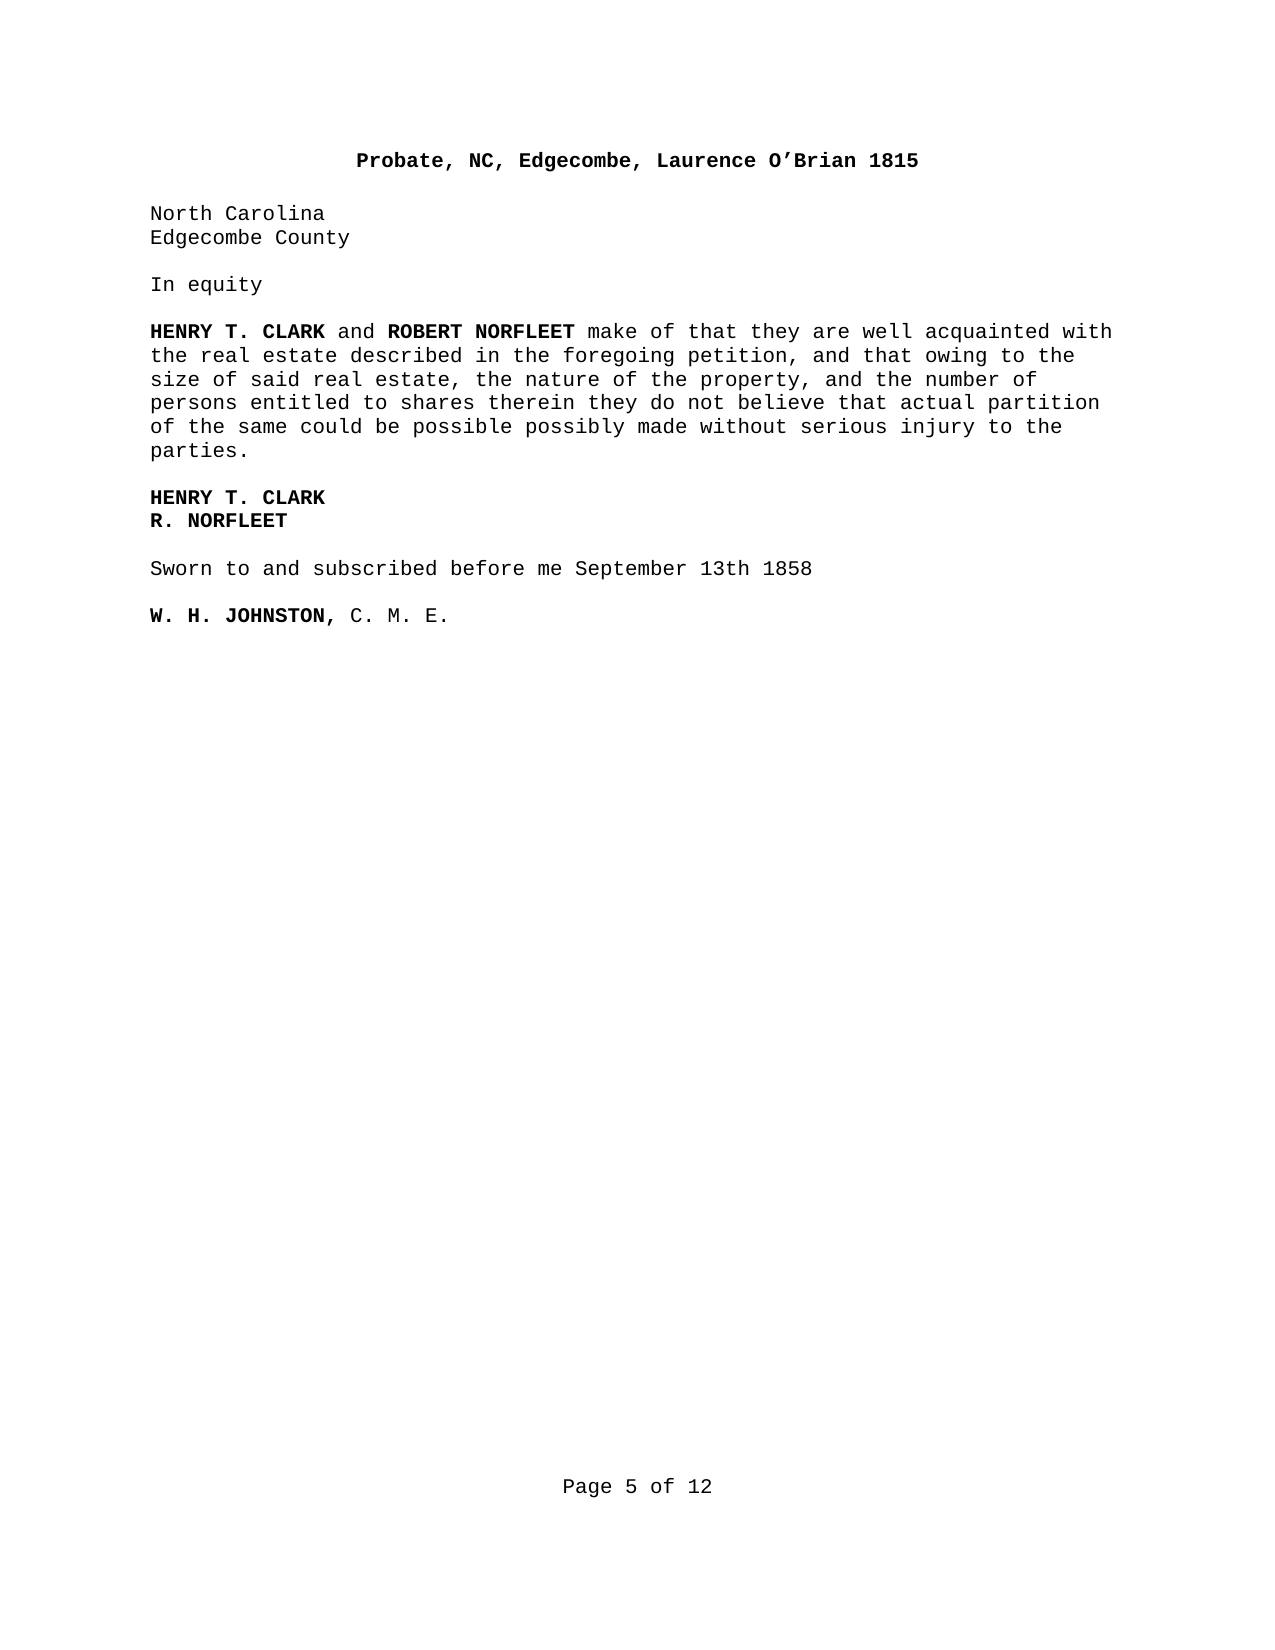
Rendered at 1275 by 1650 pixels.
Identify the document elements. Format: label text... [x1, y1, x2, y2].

text Henry T. Clark and Robert Norfleet make of that they are well acquainted with the real estate described in the foregoing petition, and that owing to the size of said Real Estate, the nature of the property, and the number of persons entitled to shares therein they do not believe that actual partition of the same could be possible possibly made without Serious injury to the parties. Henry T. Clark R. Norfleet [150, 321, 1125, 534]
text W. H. Johnston, C. M. E. [150, 605, 1125, 629]
text Edgecombe County [150, 227, 1125, 250]
text North Carolina [150, 203, 1125, 227]
text Sworn to and subscribed before me September 13th 1858 [150, 558, 1125, 581]
text In equity [150, 274, 1125, 298]
